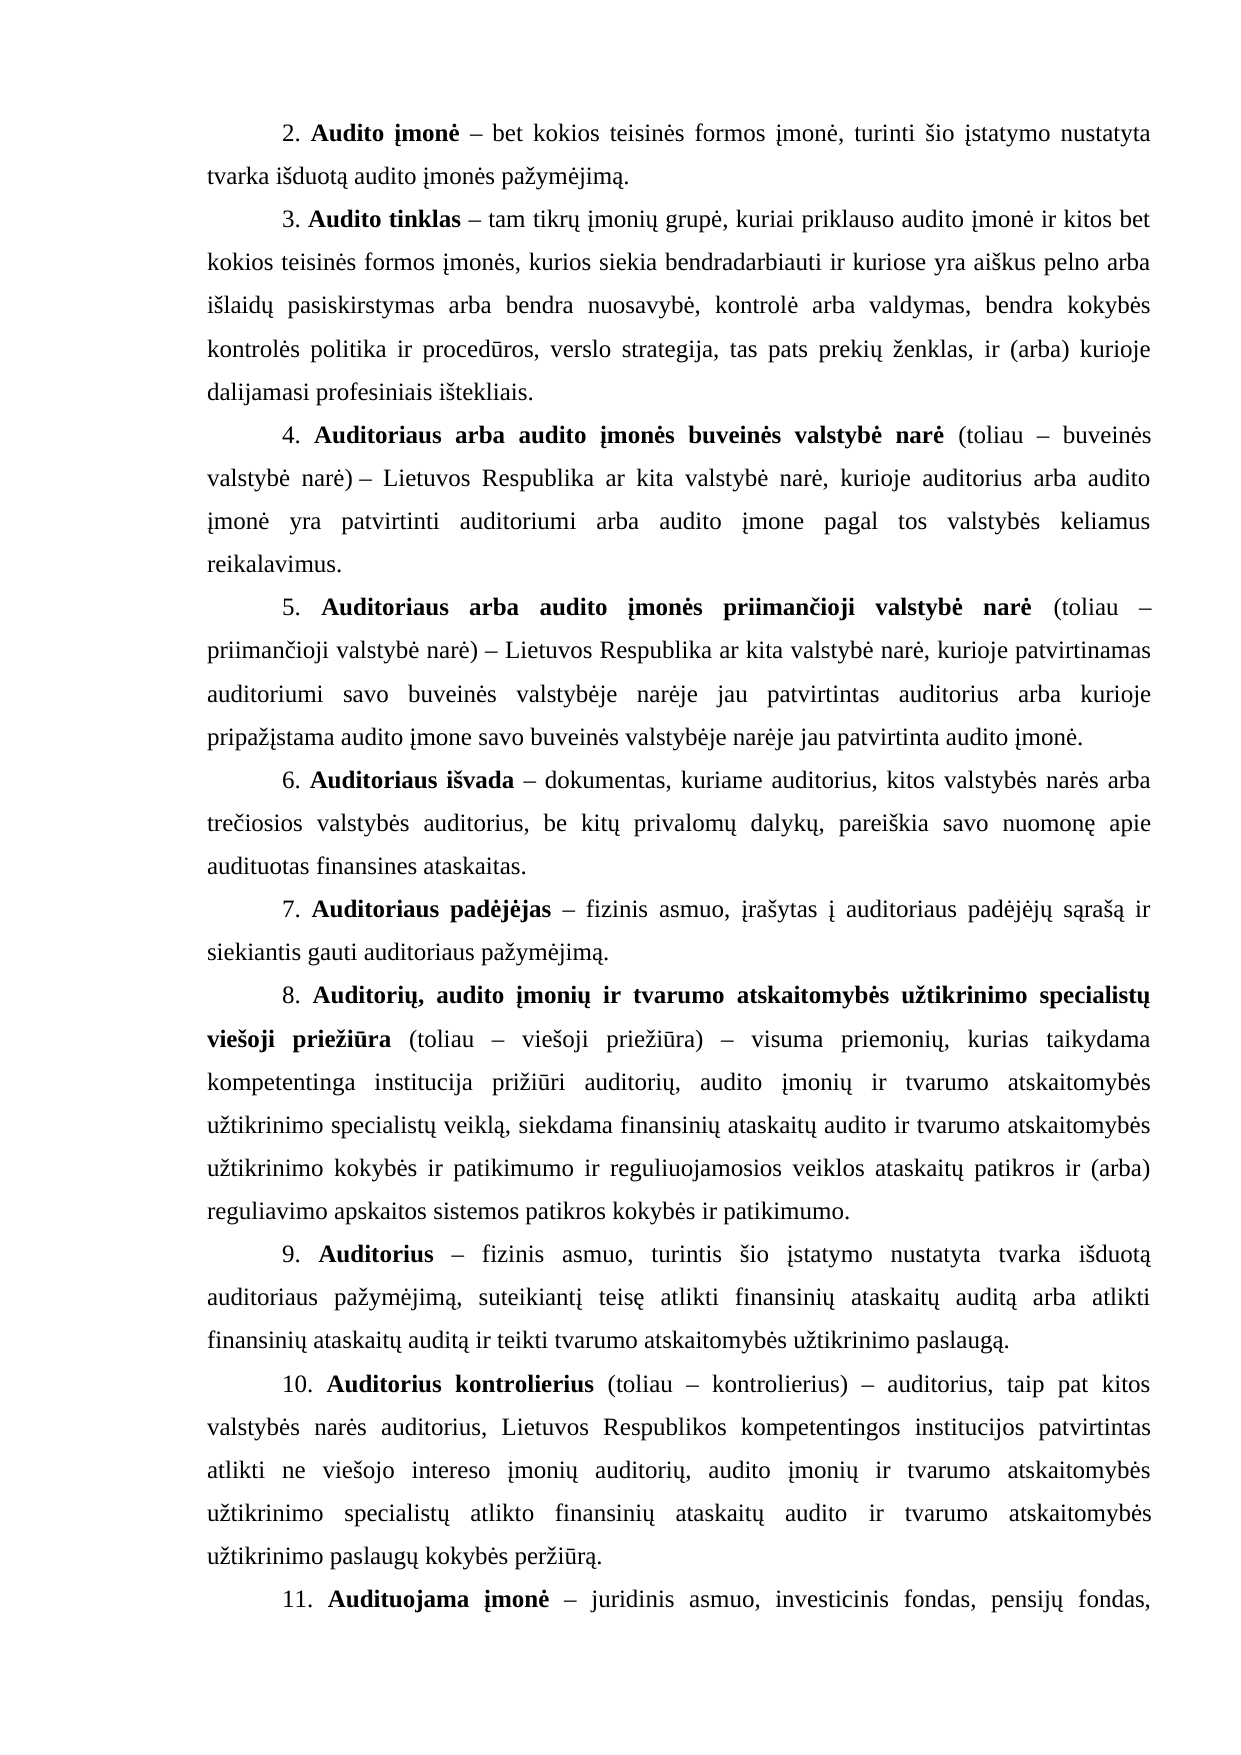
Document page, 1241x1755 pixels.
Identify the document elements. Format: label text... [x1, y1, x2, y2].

text 7. Auditoriaus padėjėjas – fizinis asmuo, įrašytas į auditoriaus padėjėjų sąrašą ir siekiantis gauti auditoriaus pažymėjimą. [207, 894, 1152, 966]
text 2. Audito įmonė – bet kokios teisinės formos įmonė, turinti šio įstatymo nustatyta tvarka išduotą audito įmonės pažymėjimą. [207, 118, 1152, 190]
text 5. Auditoriaus arba audito įmonės priimančioji valstybė narė (toliau – priimančioji valstybė narė) – Lietuvos Respublika ar kita valstybė narė, kurioje patvirtinamas auditoriumi savo buveinės valstybėje narėje jau patvirtintas auditorius arba kurioje pripažįstama audito įmone savo buveinės valstybėje narėje jau patvirtinta audito įmonė. [207, 592, 1152, 751]
text 6. Auditoriaus išvada – dokumentas, kuriame auditorius, kitos valstybės narės arba trečiosios valstybės auditorius, be kitų privalomų dalykų, pareiškia savo nuomonę apie audituotas finansines ataskaitas. [207, 765, 1152, 880]
text 9. Auditorius – fizinis asmuo, turintis šio įstatymo nustatyta tvarka išduotą auditoriaus pažymėjimą, suteikiantį teisę atlikti finansinių ataskaitų auditą arba atlikti finansinių ataskaitų auditą ir teikti tvarumo atskaitomybės užtikrinimo paslaugą. [207, 1239, 1152, 1354]
text 8. Auditorių, audito įmonių ir tvarumo atskaitomybės užtikrinimo specialistų viešoji priežiūra (toliau – viešoji priežiūra) – visuma priemonių, kurias taikydama kompetentinga institucija prižiūri auditorių, audito įmonių ir tvarumo atskaitomybės užtikrinimo specialistų veiklą, siekdama finansinių ataskaitų audito ir tvarumo atskaitomybės užtikrinimo kokybės ir patikimumo ir reguliuojamosios veiklos ataskaitų patikros ir (arba) reguliavimo apskaitos sistemos patikros kokybės ir patikimumo. [207, 981, 1152, 1225]
text 4. Auditoriaus arba audito įmonės buveinės valstybė narė (toliau – buveinės valstybė narė) – Lietuvos Respublika ar kita valstybė narė, kurioje auditorius arba audito įmonė yra patvirtinti auditoriumi arba audito įmone pagal tos valstybės keliamus reikalavimus. [207, 420, 1152, 578]
text 3. Audito tinklas – tam tikrų įmonių grupė, kuriai priklauso audito įmonė ir kitos bet kokios teisinės formos įmonės, kurios siekia bendradarbiauti ir kuriose yra aiškus pelno arba išlaidų pasiskirstymas arba bendra nuosavybė, kontrolė arba valdymas, bendra kokybės kontrolės politika ir procedūros, verslo strategija, tas pats prekių ženklas, ir (arba) kurioje dalijamasi profesiniais ištekliais. [207, 204, 1152, 406]
text 11. Audituojama įmonė – juridinis asmuo, investicinis fondas, pensijų fondas, [207, 1584, 1152, 1613]
text 10. Auditorius kontrolierius (toliau – kontrolierius) – auditorius, taip pat kitos valstybės narės auditorius, Lietuvos Respublikos kompetentingos institucijos patvirtintas atlikti ne viešojo intereso įmonių auditorių, audito įmonių ir tvarumo atskaitomybės užtikrinimo specialistų atlikto finansinių ataskaitų audito ir tvarumo atskaitomybės užtikrinimo paslaugų kokybės peržiūrą. [207, 1369, 1152, 1570]
